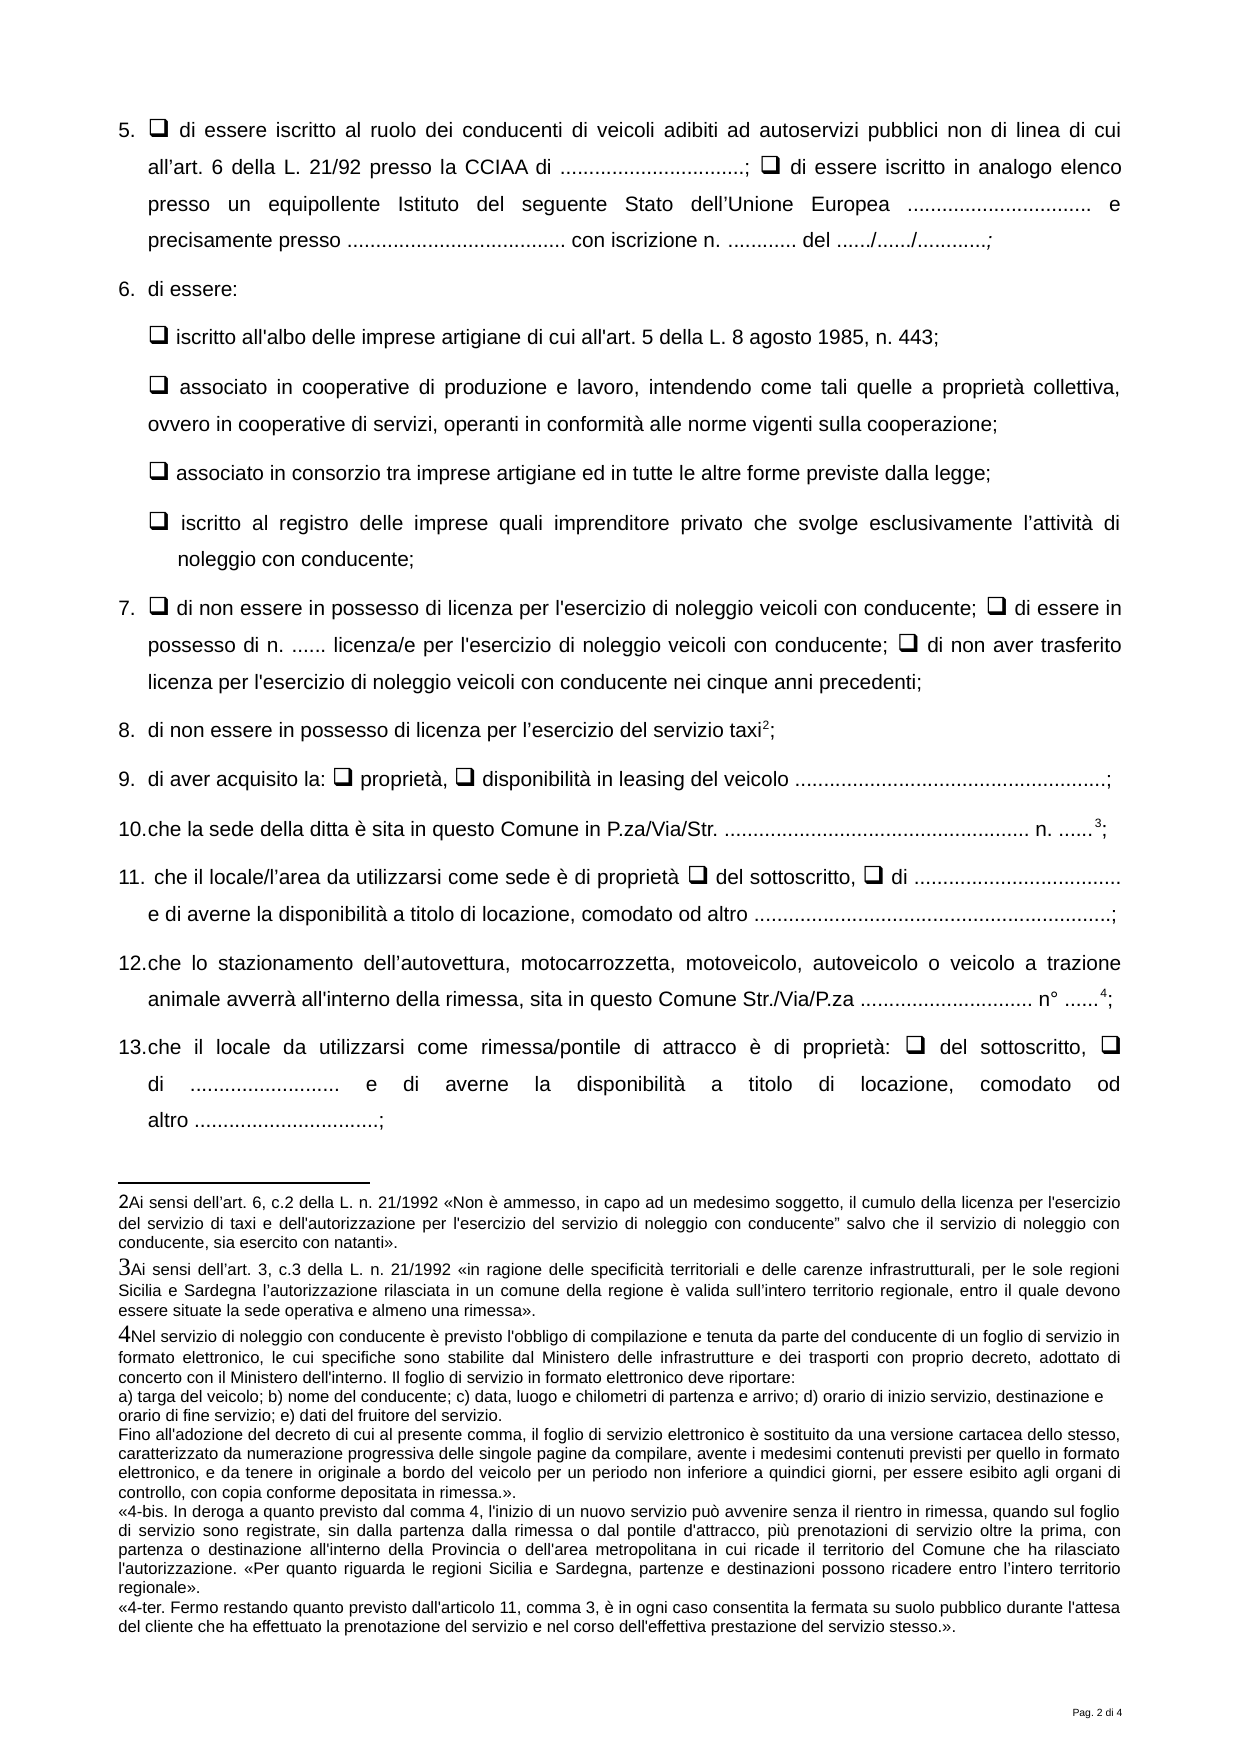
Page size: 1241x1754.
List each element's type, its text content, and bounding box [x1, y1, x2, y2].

list «4-bis. In deroga a quanto previsto dal comma 4, l'inizio di un nuovo servizio può avvenire senza il rientro in rimessa, quando sul foglio di servizio sono registrate, sin dalla partenza dalla rimessa o dal pontile d'attracco, più prenotazioni di servizio oltre la prima, con partenza o destinazione all'interno della Provincia o dell'area metropolitana in cui ricade il territorio del Comune che ha rilasciato l'autorizzazione. «Per quanto riguarda le regioni Sicilia e Sardegna, partenze e destinazioni possono ricadere entro l’intero territorio regionale». [118, 1502, 1122, 1597]
subtitle che lo stazionamento dell’autovettura, motocarrozzetta, motoveicolo, autoveicolo o veicolo a trazione animale avverrà all'interno della rimessa, sita in questo Comune Str./Via/P.za .............................. n° ......; [118, 950, 1122, 1010]
subtitle  di essere iscritto al ruolo dei conducenti di veicoli adibiti ad autoservizi pubblici non di linea di cui all’art. 6 della L. 21/92 presso la CCIAA di ................................;  di essere iscritto in analogo elenco presso un equipollente Istituto del seguente Stato dell’Unione Europea ................................ e precisamente presso ...................................... con iscrizione n. ............ del ....../....../............; [118, 118, 1122, 252]
subtitle di non essere in possesso di licenza per l’esercizio del servizio taxi; [118, 718, 1122, 742]
list Ai sensi dell’art. 6, c.2 della L. n. 21/1992 «Non è ammesso, in capo ad un medesimo soggetto, il cumulo della licenza per l'esercizio del servizio di taxi e dell'autorizzazione per l'esercizio del servizio di noleggio con conducente” salvo che il servizio di noleggio con conducente, sia esercito con natanti». [118, 1189, 1122, 1252]
text  iscritto all'albo delle imprese artigiane di cui all'art. 5 della L. 8 agosto 1985, n. 443; [148, 325, 1122, 350]
list Nel servizio di noleggio con conducente è previsto l'obbligo di compilazione e tenuta da parte del conducente di un foglio di servizio in formato elettronico, le cui specifiche sono stabilite dal Ministero delle infrastrutture e dei trasporti con proprio decreto, adottato di concerto con il Ministero dell'interno. Il foglio di servizio in formato elettronico deve riportare: [118, 1319, 1122, 1387]
text  iscritto al registro delle imprese quali imprenditore privato che svolge esclusivamente l’attività di noleggio con conducente; [148, 510, 1122, 571]
list Fino all'adozione del decreto di cui al presente comma, il foglio di servizio elettronico è sostituito da una versione cartacea dello stesso, caratterizzato da numerazione progressiva delle singole pagine da compilare, avente i medesimi contenuti previsti per quello in formato elettronico, e da tenere in originale a bordo del veicolo per un periodo non inferiore a quindici giorni, per essere esibito agli organi di controllo, con copia conforme depositata in rimessa.». [118, 1425, 1122, 1502]
subtitle che il locale/l’area da utilizzarsi come sede è di proprietà  del sottoscritto,  di .................................... e di averne la disponibilità a titolo di locazione, comodato od altro ..............................................................; [118, 865, 1122, 926]
text  associato in cooperative di produzione e lavoro, intendendo come tali quelle a proprietà collettiva, ovvero in cooperative di servizi, operanti in conformità alle norme vigenti sulla cooperazione; [148, 375, 1122, 436]
list Ai sensi dell’art. 3, c.3 della L. n. 21/1992 «in ragione delle specificità territoriali e delle carenze infrastrutturali, per le sole regioni Sicilia e Sardegna l’autorizzazione rilasciata in un comune della regione è valida sull’intero territorio regionale, entro il quale devono essere situate la sede operativa e almeno una rimessa». [118, 1252, 1122, 1319]
subtitle di aver acquisito la:  proprietà,  disponibilità in leasing del veicolo ......................................................; [118, 767, 1122, 792]
subtitle  di non essere in possesso di licenza per l'esercizio di noleggio veicoli con conducente;  di essere in possesso di n. ...... licenza/e per l'esercizio di noleggio veicoli con conducente;  di non aver trasferito licenza per l'esercizio di noleggio veicoli con conducente nei cinque anni precedenti; [118, 596, 1122, 694]
list a) targa del veicolo; b) nome del conducente; c) data, luogo e chilometri di partenza e arrivo; d) orario di inizio servizio, destinazione e orario di fine servizio; e) dati del fruitore del servizio. [118, 1387, 1122, 1425]
list di essere: [118, 276, 1122, 300]
subtitle che il locale da utilizzarsi come rimessa/pontile di attracco è di proprietà:  del sottoscritto,  di .......................... e di averne la disponibilità a titolo di locazione, comodato od altro ................................; [118, 1035, 1122, 1132]
subtitle che la sede della ditta è sita in questo Comune in P.za/Via/Str. ..................................................... n. ......; [118, 817, 1122, 841]
list «4-ter. Fermo restando quanto previsto dall'articolo 11, comma 3, è in ogni caso consentita la fermata su suolo pubblico durante l'attesa del cliente che ha effettuato la prenotazione del servizio e nel corso dell'effettiva prestazione del servizio stesso.». [118, 1597, 1122, 1636]
text  associato in consorzio tra imprese artigiane ed in tutte le altre forme previste dalla legge; [148, 460, 1122, 485]
